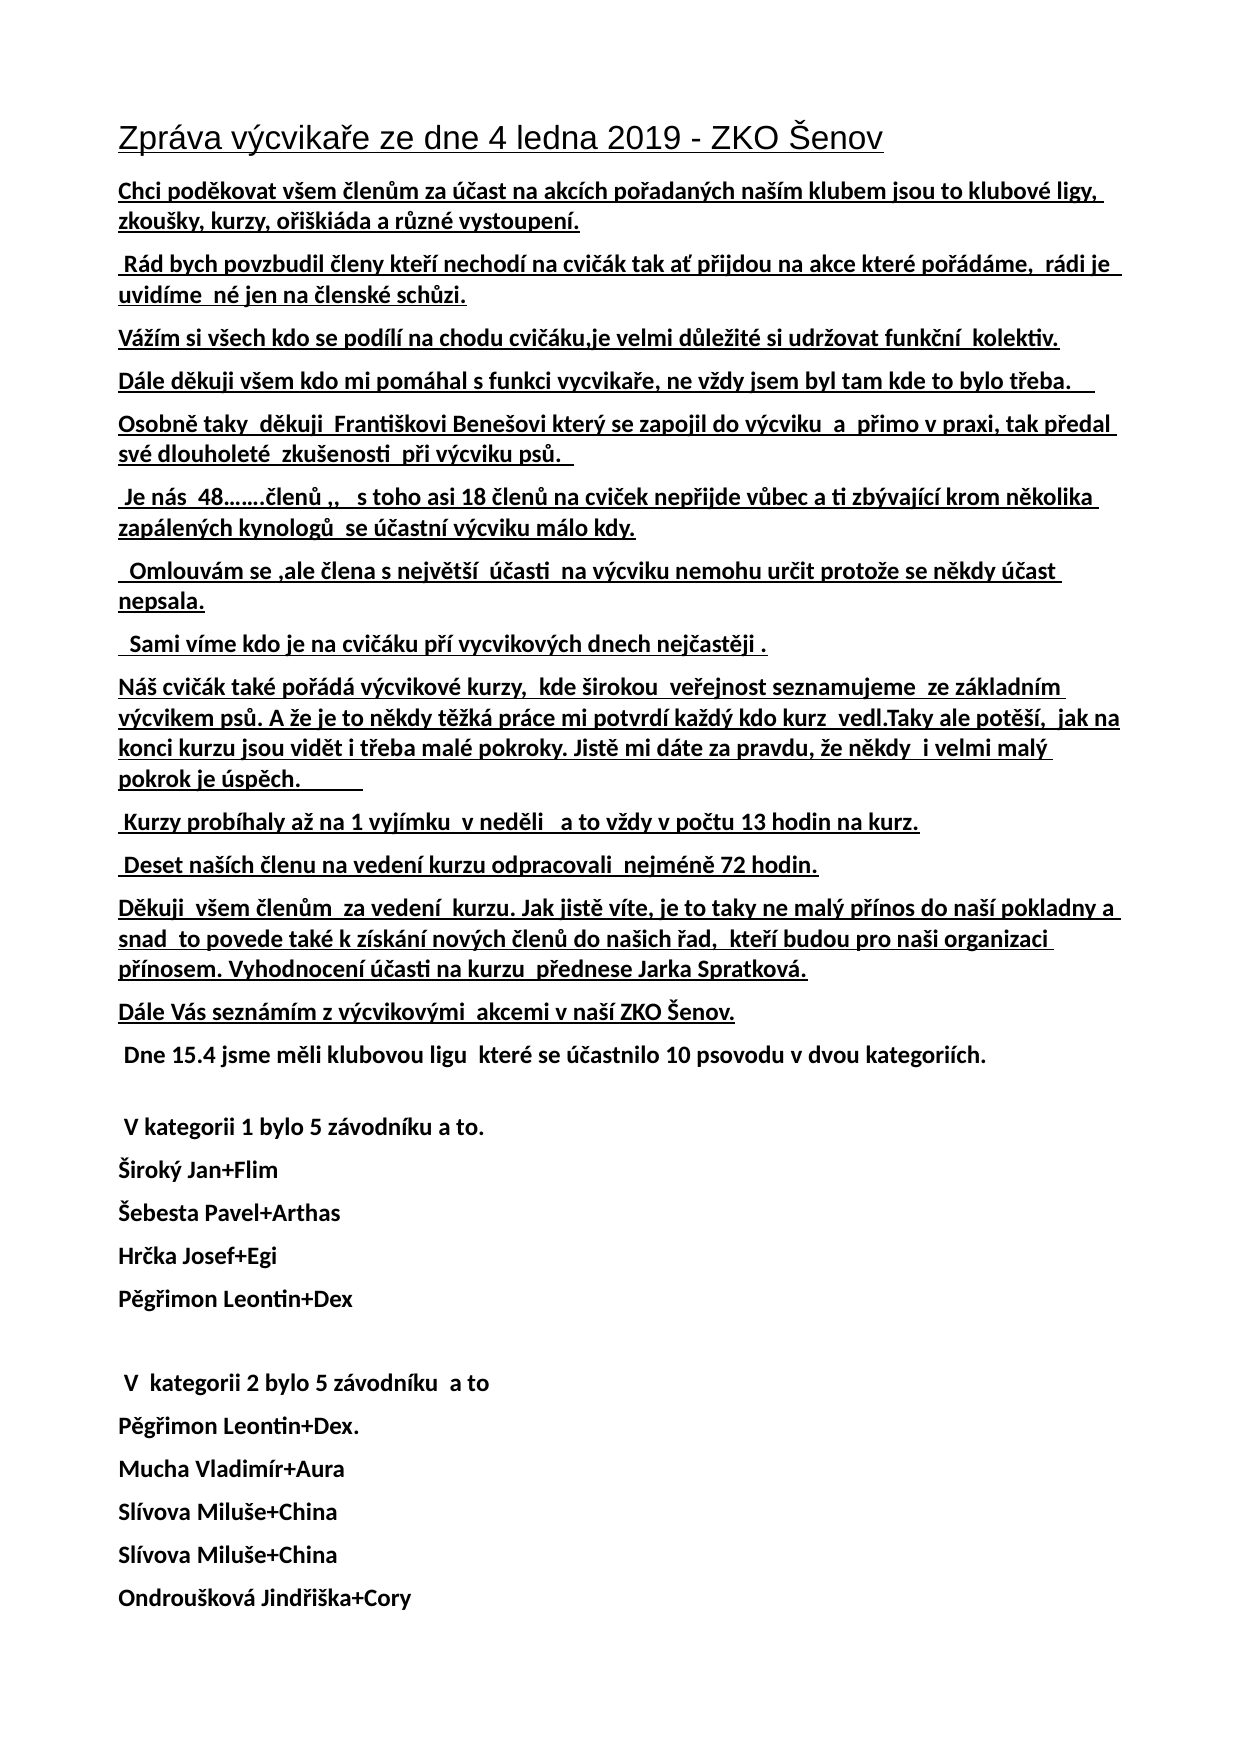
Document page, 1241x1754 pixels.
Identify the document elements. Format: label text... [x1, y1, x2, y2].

text Deset naších členu na vedení kurzu odpracovali nejméně 72 hodin. [118, 849, 1122, 880]
text Vážím si všech kdo se podílí na chodu cvičáku,je velmi důležité si udržovat funkční kolektiv. [118, 322, 1122, 352]
text Sami víme kdo je na cvičáku pří vycvikových dnech nejčastěji . [118, 628, 1122, 659]
text Je nás 48…….členů ,, s toho asi 18 členů na cviček nepřijde vůbec a ti zbývající krom několika zapálených kynologů se účastní výcviku málo kdy. [118, 481, 1122, 542]
text Široký Jan+Flim [118, 1154, 1122, 1184]
text Omlouvám se ,ale člena s největší účasti na výcviku nemohu určit protože se někdy účast nepsala. [118, 555, 1122, 616]
text Mucha Vladimír+Aura [118, 1453, 1122, 1484]
text Chci poděkovat všem členům za účast na akcích pořadaných naším klubem jsou to klubové ligy, zkoušky, kurzy, ořiškiáda a různé vystoupení. [118, 175, 1122, 236]
text V kategorii 2 bylo 5 závodníku a to [118, 1367, 1122, 1398]
text Dále Vás seznámím z výcvikovými akcemi v naší ZKO Šenov. [118, 996, 1122, 1027]
text Pěgřimon Leontin+Dex [118, 1283, 1122, 1314]
text Šebesta Pavel+Arthas [118, 1197, 1122, 1228]
text Děkuji všem členům za vedení kurzu. Jak jistě víte, je to taky ne malý přínos do naší pokladny a snad to povede také k získání nových členů do našich řad, kteří budou pro naši organizaci přínosem. Vyhodnocení účasti na kurzu přednese Jarka Spratková. [118, 892, 1122, 984]
text Ondroušková Jindřiška+Cory [118, 1582, 1122, 1613]
text Slívova Miluše+China [118, 1539, 1122, 1570]
text Kurzy probíhaly až na 1 vyjímku v neděli a to vždy v počtu 13 hodin na kurz. [118, 806, 1122, 837]
text Slívova Miluše+China [118, 1496, 1122, 1527]
text Rád bych povzbudil členy kteří nechodí na cvičák tak ať přijdou na akce které pořádáme, rádi je [118, 248, 1122, 274]
text Pěgřimon Leontin+Dex. [118, 1410, 1122, 1441]
text uvidíme né jen na členské schůzi. [118, 276, 1122, 309]
text V kategorii 1 bylo 5 závodníku a to. [118, 1111, 1122, 1142]
text Osobně taky děkuji Františkovi Benešovi který se zapojil do výcviku a přimo v praxi, tak předal své dlouholeté zkušenosti při výcviku psů. [118, 408, 1122, 469]
text Hrčka Josef+Egi [118, 1240, 1122, 1271]
text Zpráva výcvikaře ze dne 4 ledna 2019 - ZKO Šenov [118, 118, 1122, 157]
text Dne 15.4 jsme měli klubovou ligu které se účastnilo 10 psovodu v dvou kategoriích. [118, 1039, 1122, 1070]
text Dále děkuji všem kdo mi pomáhal s funkci vycvikaře, ne vždy jsem byl tam kde to bylo třeba. [118, 365, 1122, 395]
text Náš cvičák také pořádá výcvikové kurzy, kde širokou veřejnost seznamujeme ze základním výcvikem psů. A že je to někdy těžká práce mi potvrdí každý kdo kurz vedl.Taky ale potěší, jak na konci kurzu jsou vidět i třeba malé pokroky. Jistě mi dáte za pravdu, že někdy i velmi malý pokrok je úspěch. [118, 672, 1122, 794]
